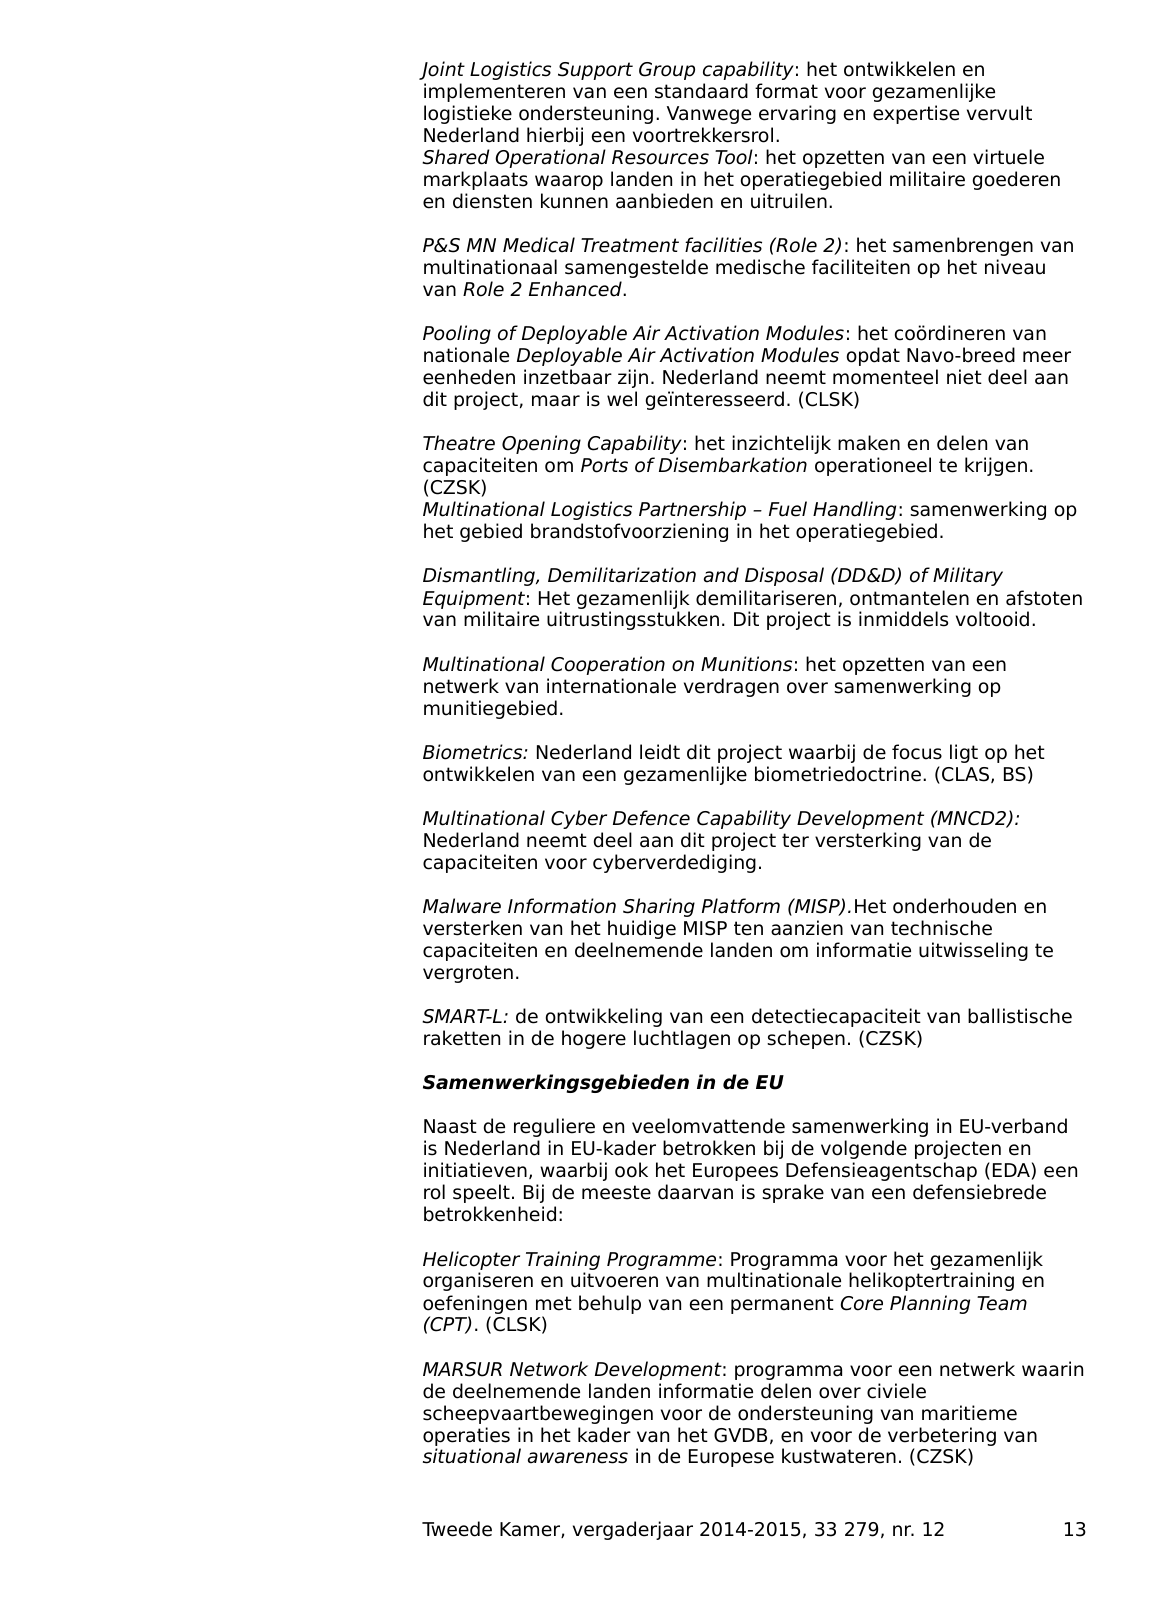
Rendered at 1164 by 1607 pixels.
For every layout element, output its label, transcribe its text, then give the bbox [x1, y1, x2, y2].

text Dismantling, Demilitarization and Disposal (DD&D) of Military Equipment: Het gezamenlijk demilitariseren, ontmantelen en afstoten van militaire uitrustingsstukken. Dit project is inmiddels voltooid. [422, 565, 1087, 631]
subtitle Samenwerkingsgebieden in de EU [422, 1072, 1087, 1094]
text Joint Logistics Support Group capability: het ontwikkelen en implementeren van een standaard format voor gezamenlijke logistieke ondersteuning. Vanwege ervaring en expertise vervult Nederland hierbij een voortrekkersrol. [422, 59, 1087, 147]
text Naast de reguliere en veelomvattende samenwerking in EU-verband is Nederland in EU-kader betrokken bij de volgende projecten en initiatieven, waarbij ook het Europees Defensieagentschap (EDA) een rol speelt. Bij de meeste daarvan is sprake van een defensiebrede betrokkenheid: [422, 1116, 1087, 1226]
text Biometrics: Nederland leidt dit project waarbij de focus ligt op het ontwikkelen van een gezamenlijke biometriedoctrine. (CLAS, BS) [422, 742, 1087, 786]
text Helicopter Training Programme: Programma voor het gezamenlijk organiseren en uitvoeren van multinationale helikoptertraining en oefeningen met behulp van een permanent Core Planning Team (CPT). (CLSK) [422, 1248, 1087, 1336]
text Multinational Cooperation on Munitions: het opzetten van een netwerk van internationale verdragen over samenwerking op munitiegebied. [422, 653, 1087, 719]
text MARSUR Network Development: programma voor een netwerk waarin de deelnemende landen informatie delen over civiele scheepvaartbewegingen voor de ondersteuning van maritieme operaties in het kader van het GVDB, en voor de verbetering van situational awareness in de Europese kustwateren. (CZSK) [422, 1358, 1087, 1468]
text Shared Operational Resources Tool: het opzetten van een virtuele markplaats waarop landen in het operatiegebied militaire goederen en diensten kunnen aanbieden en uitruilen. [422, 147, 1087, 213]
text Multinational Cyber Defence Capability Development (MNCD2): Nederland neemt deel aan dit project ter versterking van de capaciteiten voor cyberverdediging. [422, 808, 1087, 874]
text Malware Information Sharing Platform (MISP).Het onderhouden en versterken van het huidige MISP ten aanzien van technische capaciteiten en deelnemende landen om informatie uitwisseling te vergroten. [422, 896, 1087, 984]
text Pooling of Deployable Air Activation Modules: het coördineren van nationale Deployable Air Activation Modules opdat Navo-breed meer eenheden inzetbaar zijn. Nederland neemt momenteel niet deel aan dit project, maar is wel geïnteresseerd. (CLSK) [422, 323, 1087, 411]
text Multinational Logistics Partnership – Fuel Handling: samenwerking op het gebied brandstofvoorziening in het operatiegebied. [422, 499, 1087, 543]
text P&S MN Medical Treatment facilities (Role 2): het samenbrengen van multinationaal samengestelde medische faciliteiten op het niveau van Role 2 Enhanced. [422, 235, 1087, 301]
text Theatre Opening Capability: het inzichtelijk maken en delen van capaciteiten om Ports of Disembarkation operationeel te krijgen. (CZSK) [422, 433, 1087, 499]
text SMART-L: de ontwikkeling van een detectiecapaciteit van ballistische raketten in de hogere luchtlagen op schepen. (CZSK) [422, 1006, 1087, 1050]
